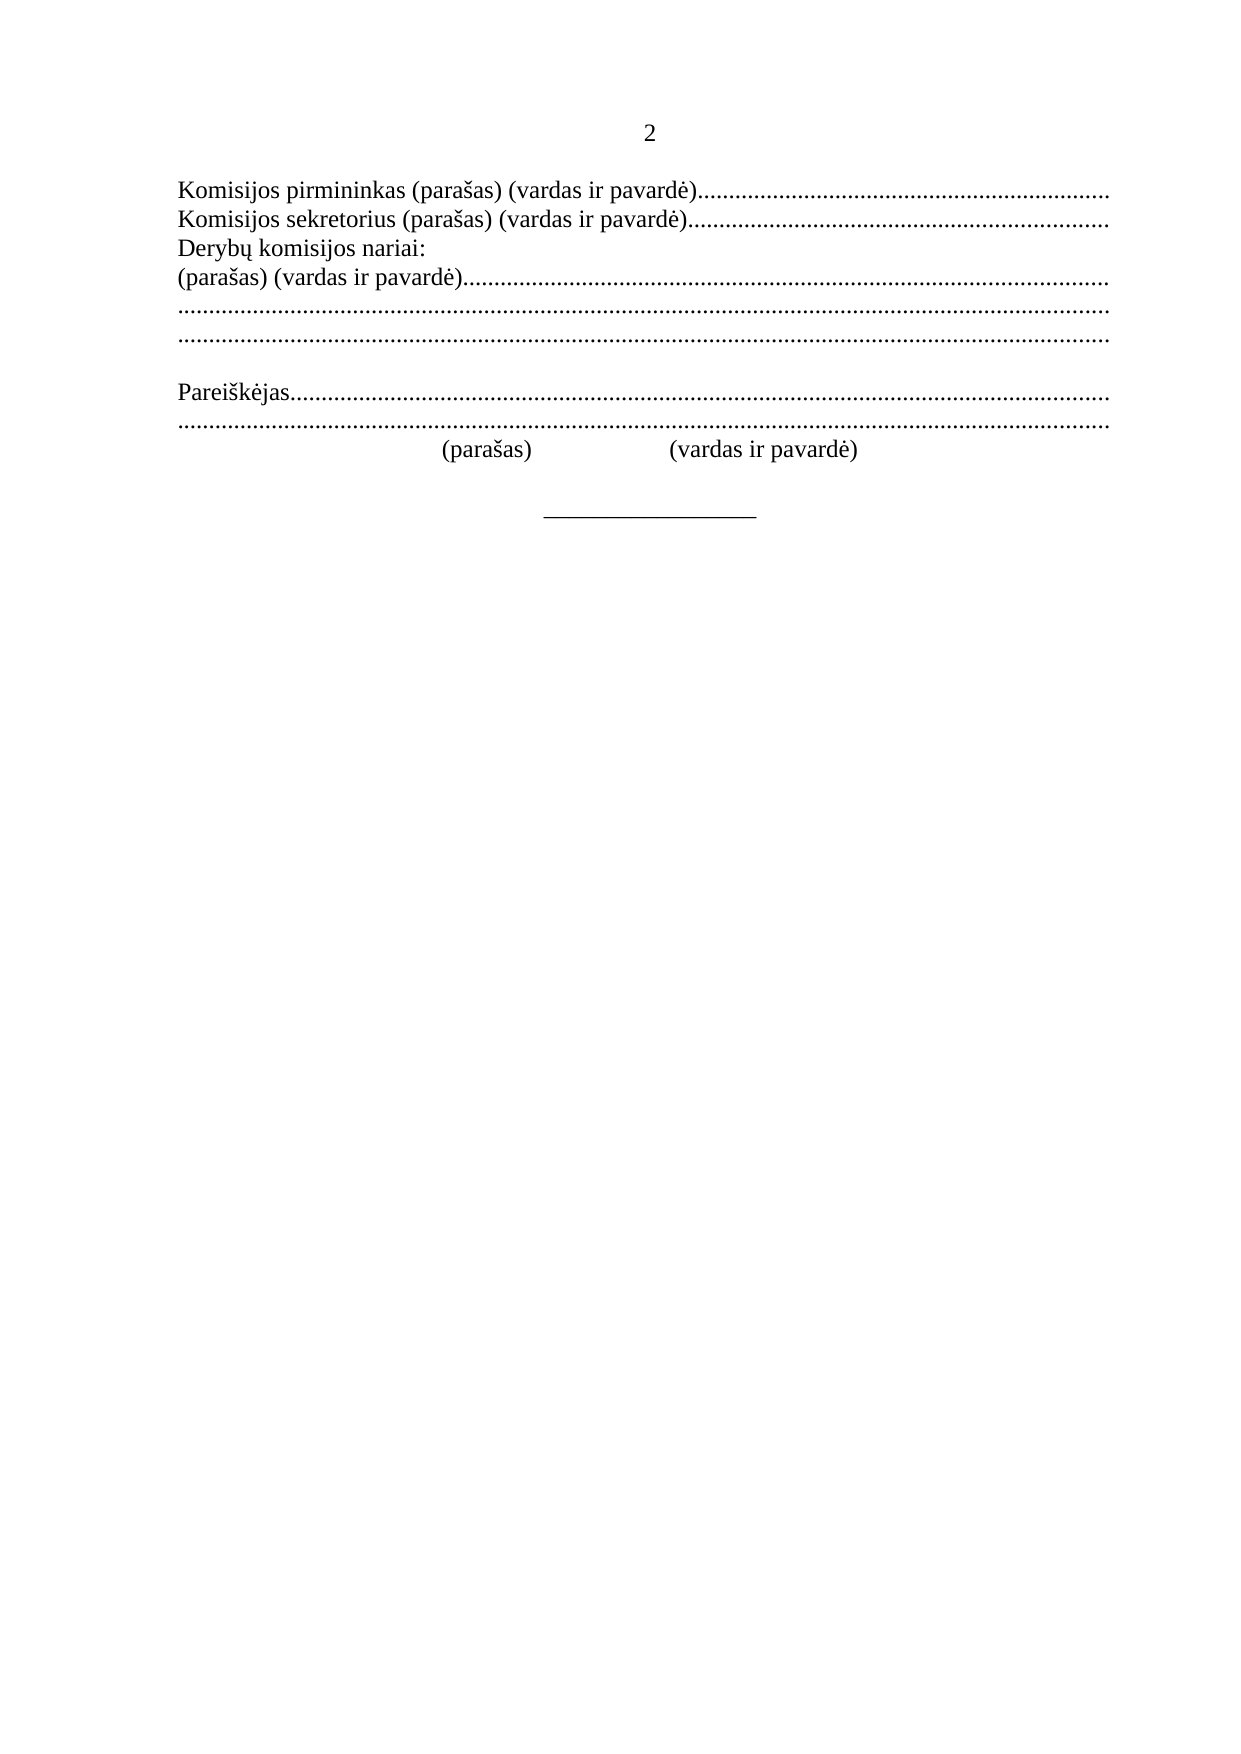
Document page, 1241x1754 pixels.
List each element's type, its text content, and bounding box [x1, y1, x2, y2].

text Derybų komisijos nariai: [177, 233, 1122, 262]
text (parašas) (vardas ir pavardė) [177, 434, 1122, 463]
text . [177, 406, 1122, 434]
text _________________ [177, 492, 1122, 521]
text Komisijos sekretorius (parašas) (vardas ir pavardė) [177, 204, 1122, 233]
text . [177, 319, 1122, 348]
text Pareiškėjas [177, 377, 1122, 406]
text . [177, 291, 1122, 319]
text (parašas) (vardas ir pavardė) [177, 262, 1122, 291]
text Komisijos pirmininkas (parašas) (vardas ir pavardė) [177, 176, 1122, 204]
